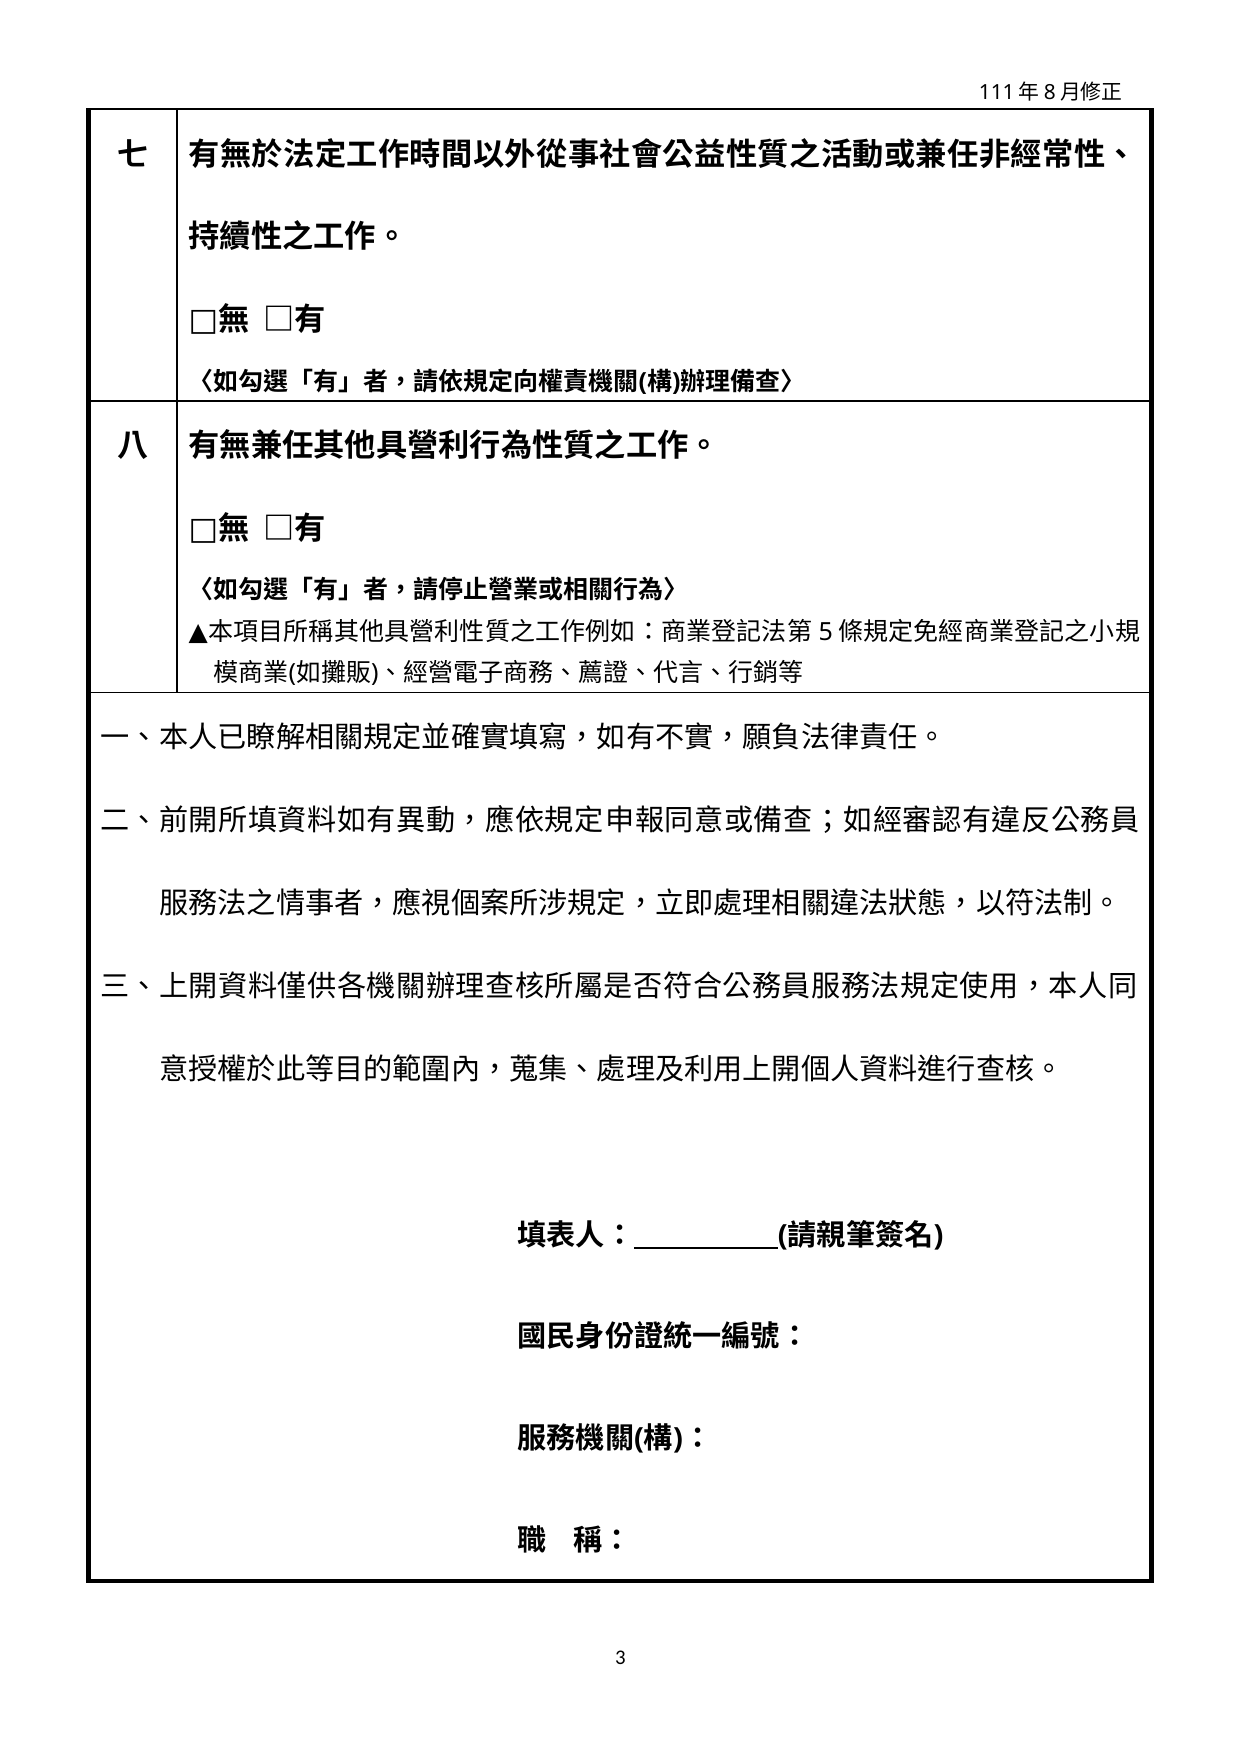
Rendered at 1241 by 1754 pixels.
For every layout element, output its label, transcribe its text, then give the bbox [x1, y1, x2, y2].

table_cell 有無於法定工作時間以外從事社會公益性質之活動或兼任非經常性、持續性之工作。 □無 □有 〈如勾選「有」者，請依規定向權責機關(構)辦理備查〉 [178, 110, 1149, 400]
table_cell 有無兼任其他具營利行為性質之工作。 □無 □有 〈如勾選「有」者，請停止營業或相關行為〉 ▲本項目所稱其他具營利性質之工作例如：商業登記法第5條規定免經商業登記之小規模商業(如攤販)、經營電子商務、薦證、代言、行銷等 [178, 402, 1149, 692]
table_cell 本人已瞭解相關規定並確實填寫，如有不實，願負法律責任。 前開所填資料如有異動，應依規定申報同意或備查；如經審認有違反公務員服務法之情事者，應視個案所涉規定，立即處理相關違法狀態，以符法制。 上開資料僅供各機關辦理查核所屬是否符合公務員服務法規定使用，本人同意授權於此等目的範圍內，蒐集、處理及利用上開個人資料進行查核。 填表人： (請親筆簽名) 國民身份證統一編號： 服務機關(構)： 職 稱： [91, 693, 1149, 1579]
table_cell 八 [91, 402, 176, 692]
table_cell 七 [91, 110, 176, 400]
